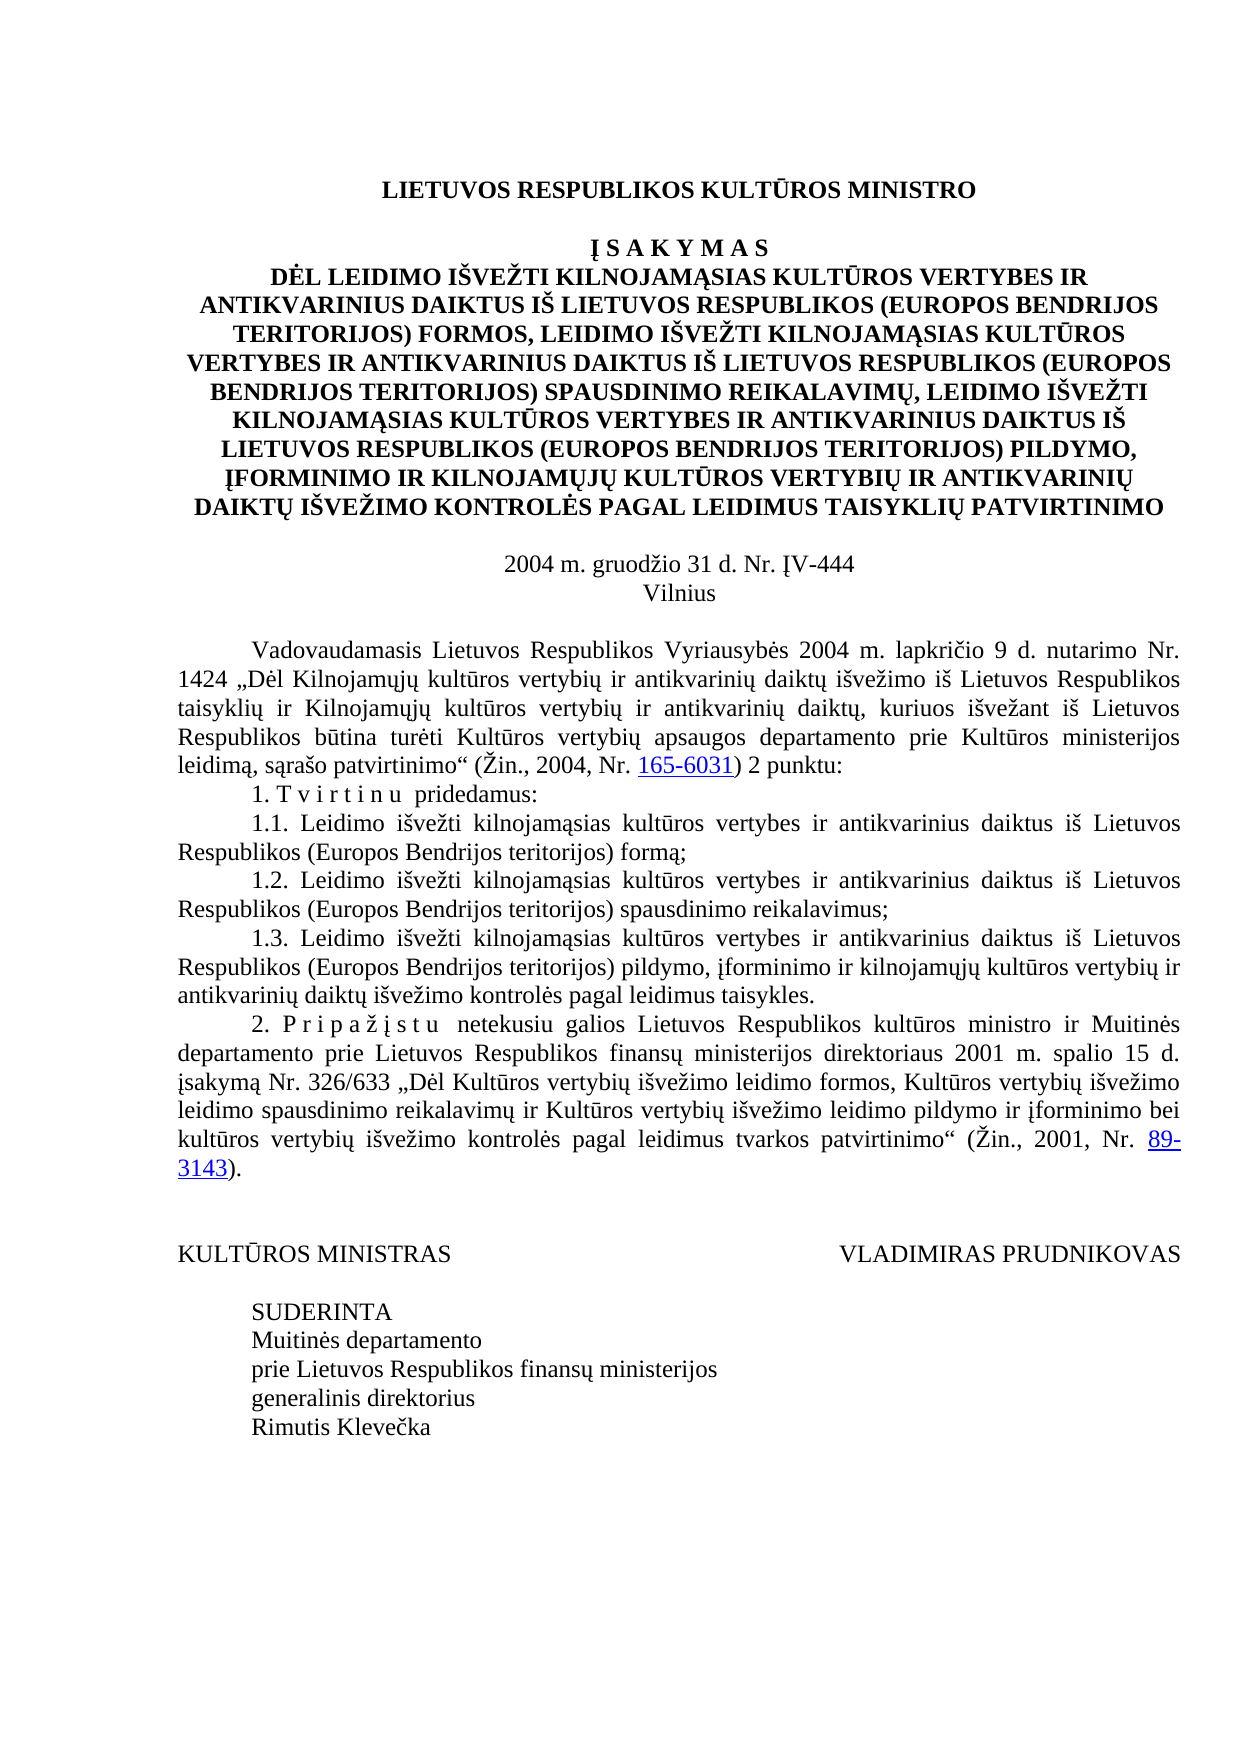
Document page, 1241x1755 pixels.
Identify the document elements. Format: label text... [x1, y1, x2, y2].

text 1. Tvirtinu pridedamus: [177, 779, 1181, 808]
text 1.1. Leidimo išvežti kilnojamąsias kultūros vertybes ir antikvarinius daiktus iš Lietuvos Respublikos (Europos Bendrijos teritorijos) formą; [177, 808, 1181, 866]
text Kultūros ministras Vladimiras Prudnikovas [177, 1239, 1181, 1268]
text prie Lietuvos Respublikos finansų ministerijos [177, 1354, 1181, 1383]
text 2004 m. gruodžio 31 d. Nr. ĮV-444 [177, 549, 1181, 578]
text Į S A K Y M A S [177, 233, 1181, 262]
text Vadovaudamasis Lietuvos Respublikos Vyriausybės 2004 m. lapkričio 9 d. nutarimo Nr. 1424 „Dėl Kilnojamųjų kultūros vertybių ir antikvarinių daiktų išvežimo iš Lietuvos Respublikos taisyklių ir Kilnojamųjų kultūros vertybių ir antikvarinių daiktų, kuriuos išvežant iš Lietuvos Respublikos būtina turėti Kultūros vertybių apsaugos departamento prie Kultūros ministerijos leidimą, sąrašo patvirtinimo“ (Žin., 2004, Nr. 165-6031) 2 punktu: [177, 636, 1181, 779]
text Rimutis Klevečka [177, 1412, 1181, 1441]
text LIETUVOS RESPUBLIKOS KULTŪROS MINISTRO [177, 176, 1181, 204]
text generalinis direktorius [177, 1383, 1181, 1412]
text Vilnius [177, 578, 1181, 607]
text DĖL LEIDIMO IŠVEŽTI KILNOJAMĄSIAS KULTŪROS VERTYBES IR ANTIKVARINIUS DAIKTUS IŠ LIETUVOS RESPUBLIKOS (EUROPOS BENDRIJOS TERITORIJOS) FORMOS, LEIDIMO IŠVEŽTI KILNOJAMĄSIAS KULTŪROS VERTYBES IR ANTIKVARINIUS DAIKTUS IŠ LIETUVOS RESPUBLIKOS (EUROPOS BENDRIJOS TERITORIJOS) SPAUSDINIMO REIKALAVIMŲ, LEIDIMO IŠVEŽTI KILNOJAMĄSIAS KULTŪROS VERTYBES IR ANTIKVARINIUS DAIKTUS IŠ LIETUVOS RESPUBLIKOS (EUROPOS BENDRIJOS TERITORIJOS) PILDYMO, ĮFORMINIMO IR KILNOJAMŲJŲ KULTŪROS VERTYBIŲ IR ANTIKVARINIŲ DAIKTŲ IŠVEŽIMO KONTROLĖS PAGAL LEIDIMUS TAISYKLIŲ PATVIRTINIMO [177, 262, 1181, 521]
text 1.3. Leidimo išvežti kilnojamąsias kultūros vertybes ir antikvarinius daiktus iš Lietuvos Respublikos (Europos Bendrijos teritorijos) pildymo, įforminimo ir kilnojamųjų kultūros vertybių ir antikvarinių daiktų išvežimo kontrolės pagal leidimus taisykles. [177, 923, 1181, 1009]
text SUDERINTA [177, 1297, 1181, 1326]
text 1.2. Leidimo išvežti kilnojamąsias kultūros vertybes ir antikvarinius daiktus iš Lietuvos Respublikos (Europos Bendrijos teritorijos) spausdinimo reikalavimus; [177, 866, 1181, 923]
text 2. Pripažįstu netekusiu galios Lietuvos Respublikos kultūros ministro ir Muitinės departamento prie Lietuvos Respublikos finansų ministerijos direktoriaus 2001 m. spalio 15 d. įsakymą Nr. 326/633 „Dėl Kultūros vertybių išvežimo leidimo formos, Kultūros vertybių išvežimo leidimo spausdinimo reikalavimų ir Kultūros vertybių išvežimo leidimo pildymo ir įforminimo bei kultūros vertybių išvežimo kontrolės pagal leidimus tvarkos patvirtinimo“ (Žin., 2001, Nr. 89-3143). [177, 1009, 1181, 1182]
text Muitinės departamento [177, 1326, 1181, 1354]
